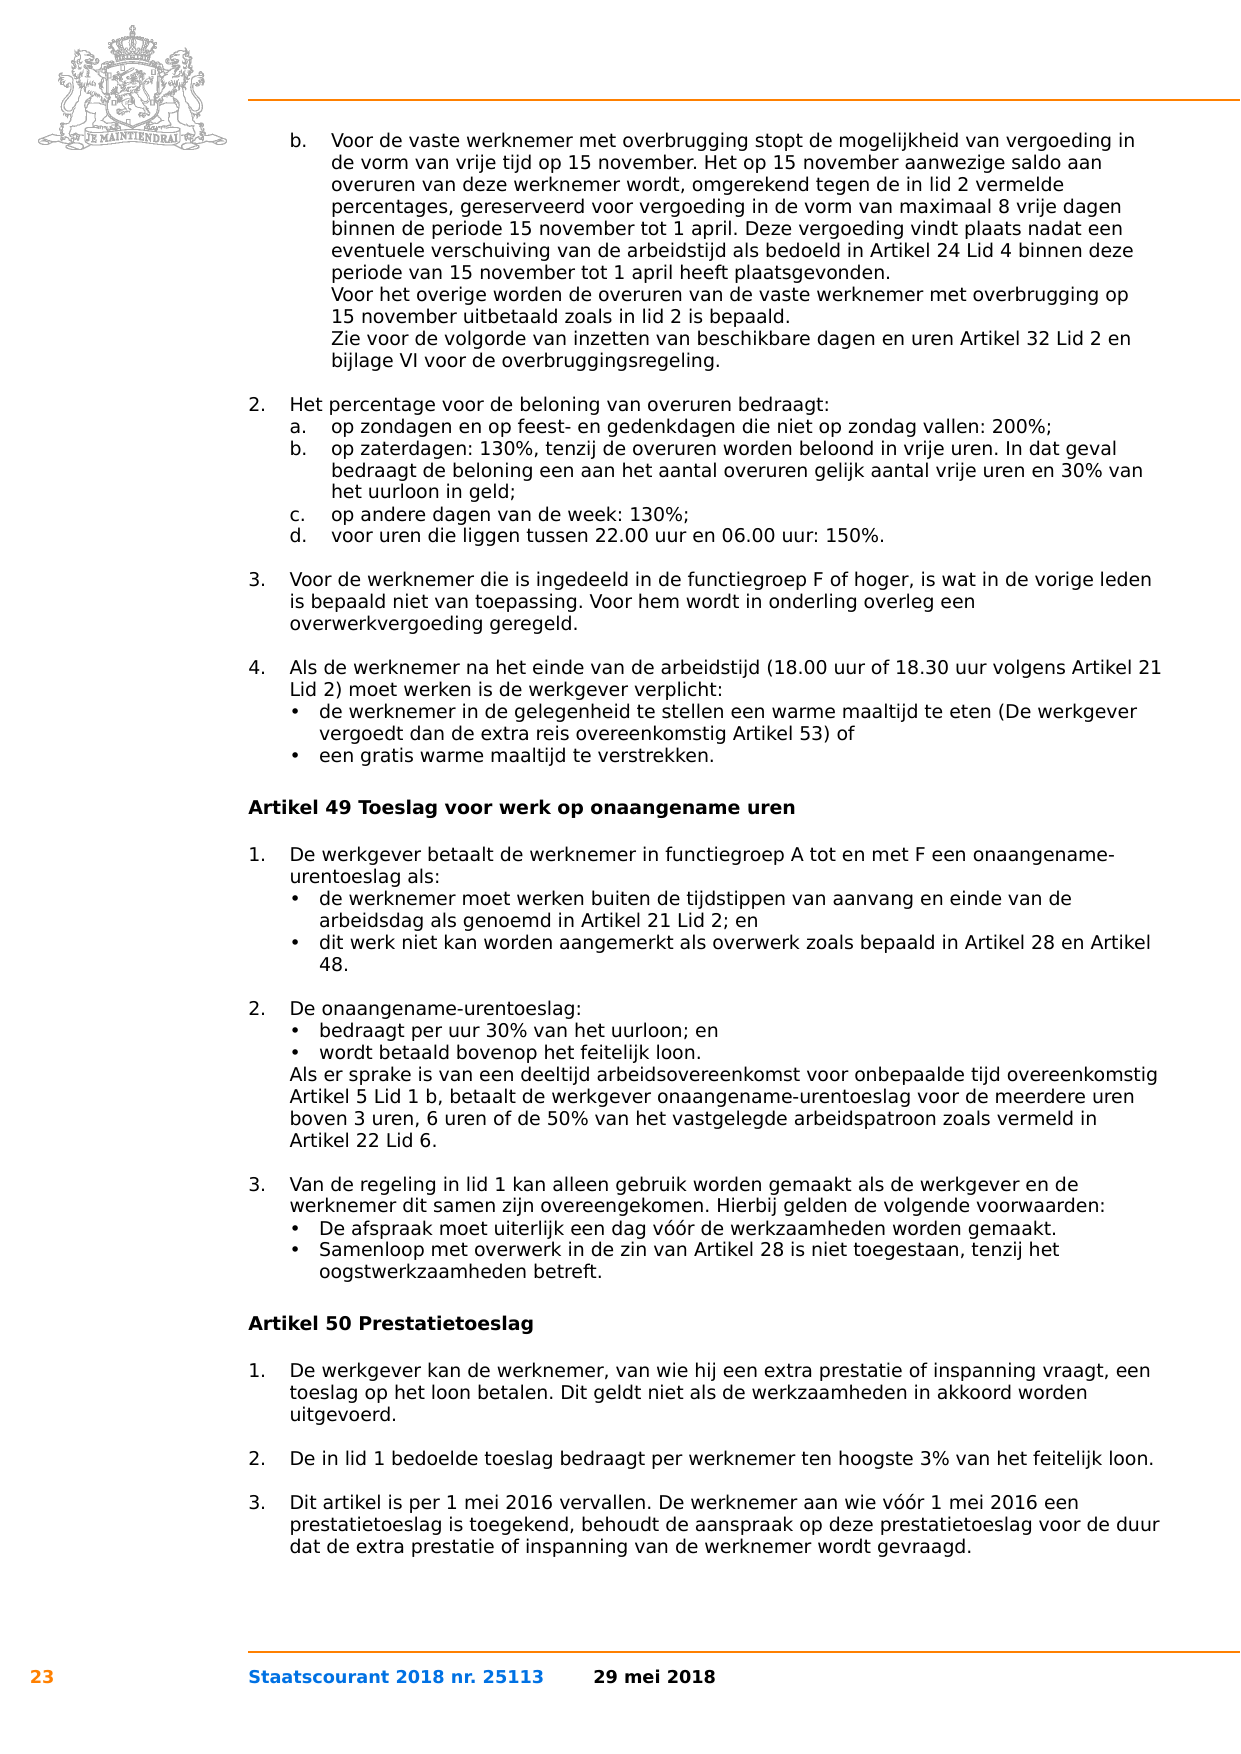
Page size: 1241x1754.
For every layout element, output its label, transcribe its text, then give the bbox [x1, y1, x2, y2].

text • bedraagt per uur 30% van het uurloon; en [289, 1020, 1163, 1042]
text 1. De werkgever kan de werknemer, van wie hij een extra prestatie of inspanning vraagt, een toeslag op het loon betalen. Dit geldt niet als de werkzaamheden in akkoord worden uitgevoerd. [248, 1360, 1163, 1426]
text • wordt betaald bovenop het feitelijk loon. [289, 1042, 1163, 1064]
text c. op andere dagen van de week: 130%; [289, 503, 1163, 525]
text • dit werk niet kan worden aangemerkt als overwerk zoals bepaald in Artikel 28 en Artikel 48. [289, 932, 1163, 976]
text • Samenloop met overwerk in de zin van Artikel 28 is niet toegestaan, tenzij het oogstwerkzaamheden betreft. [289, 1239, 1163, 1283]
text Zie voor de volgorde van inzetten van beschikbare dagen en uren Artikel 32 Lid 2 en bijlage VI voor de overbruggingsregeling. [331, 328, 1163, 372]
text • een gratis warme maaltijd te verstrekken. [289, 745, 1163, 767]
text • de werknemer moet werken buiten de tijdstippen van aanvang en einde van de arbeidsdag als genoemd in Artikel 21 Lid 2; en [289, 888, 1163, 932]
text • de werknemer in de gelegenheid te stellen een warme maaltijd te eten (De werkgever vergoedt dan de extra reis overeenkomstig Artikel 53) of [289, 701, 1163, 745]
text 2. De onaangename-urentoeslag: [248, 998, 1163, 1020]
picture [38, 25, 227, 150]
text b. Voor de vaste werknemer met overbrugging stopt de mogelijkheid van vergoeding in de vorm van vrije tijd op 15 november. Het op 15 november aanwezige saldo aan overuren van deze werknemer wordt, omgerekend tegen de in lid 2 vermelde percentages, gereserveerd voor vergoeding in de vorm van maximaal 8 vrije dagen binnen de periode 15 november tot 1 april. Deze vergoeding vindt plaats nadat een eventuele verschuiving van de arbeidstijd als bedoeld in Artikel 24 Lid 4 binnen deze periode van 15 november tot 1 april heeft plaatsgevonden. [289, 130, 1163, 284]
text Als er sprake is van een deeltijd arbeidsovereenkomst voor onbepaalde tijd overeenkomstig Artikel 5 Lid 1 b, betaalt de werkgever onaangename-urentoeslag voor de meerdere uren boven 3 uren, 6 uren of de 50% van het vastgelegde arbeidspatroon zoals vermeld in Artikel 22 Lid 6. [289, 1064, 1163, 1152]
text 3. Voor de werknemer die is ingedeeld in de functiegroep F of hoger, is wat in de vorige leden is bepaald niet van toepassing. Voor hem wordt in onderling overleg een overwerkvergoeding geregeld. [248, 569, 1163, 635]
text • De afspraak moet uiterlijk een dag vóór de werkzaamheden worden gemaakt. [289, 1217, 1163, 1239]
text 2. Het percentage voor de beloning van overuren bedraagt: [248, 393, 1163, 416]
text d. voor uren die liggen tussen 22.00 uur en 06.00 uur: 150%. [289, 525, 1163, 547]
text b. op zaterdagen: 130%, tenzij de overuren worden beloond in vrije uren. In dat geval bedraagt de beloning een aan het aantal overuren gelijk aantal vrije uren en 30% van het uurloon in geld; [289, 437, 1163, 503]
text 4. Als de werknemer na het einde van de arbeidstijd (18.00 uur of 18.30 uur volgens Artikel 21 Lid 2) moet werken is de werkgever verplicht: [248, 657, 1163, 701]
text Voor het overige worden de overuren van de vaste werknemer met overbrugging op 15 november uitbetaald zoals in lid 2 is bepaald. [331, 284, 1163, 328]
subtitle Artikel 50 Prestatietoeslag [248, 1313, 1163, 1335]
text a. op zondagen en op feest- en gedenkdagen die niet op zondag vallen: 200%; [289, 416, 1163, 437]
text 2. De in lid 1 bedoelde toeslag bedraagt per werknemer ten hoogste 3% van het feitelijk loon. [248, 1448, 1163, 1470]
text 1. De werkgever betaalt de werknemer in functiegroep A tot en met F een onaangename-urentoeslag als: [248, 844, 1163, 888]
text 3. Dit artikel is per 1 mei 2016 vervallen. De werknemer aan wie vóór 1 mei 2016 een prestatietoeslag is toegekend, behoudt de aanspraak op deze prestatietoeslag voor de duur dat de extra prestatie of inspanning van de werknemer wordt gevraagd. [248, 1492, 1163, 1558]
subtitle Artikel 49 Toeslag voor werk op onaangename uren [248, 797, 1163, 819]
text 3. Van de regeling in lid 1 kan alleen gebruik worden gemaakt als de werkgever en de werknemer dit samen zijn overeengekomen. Hierbij gelden de volgende voorwaarden: [248, 1173, 1163, 1217]
